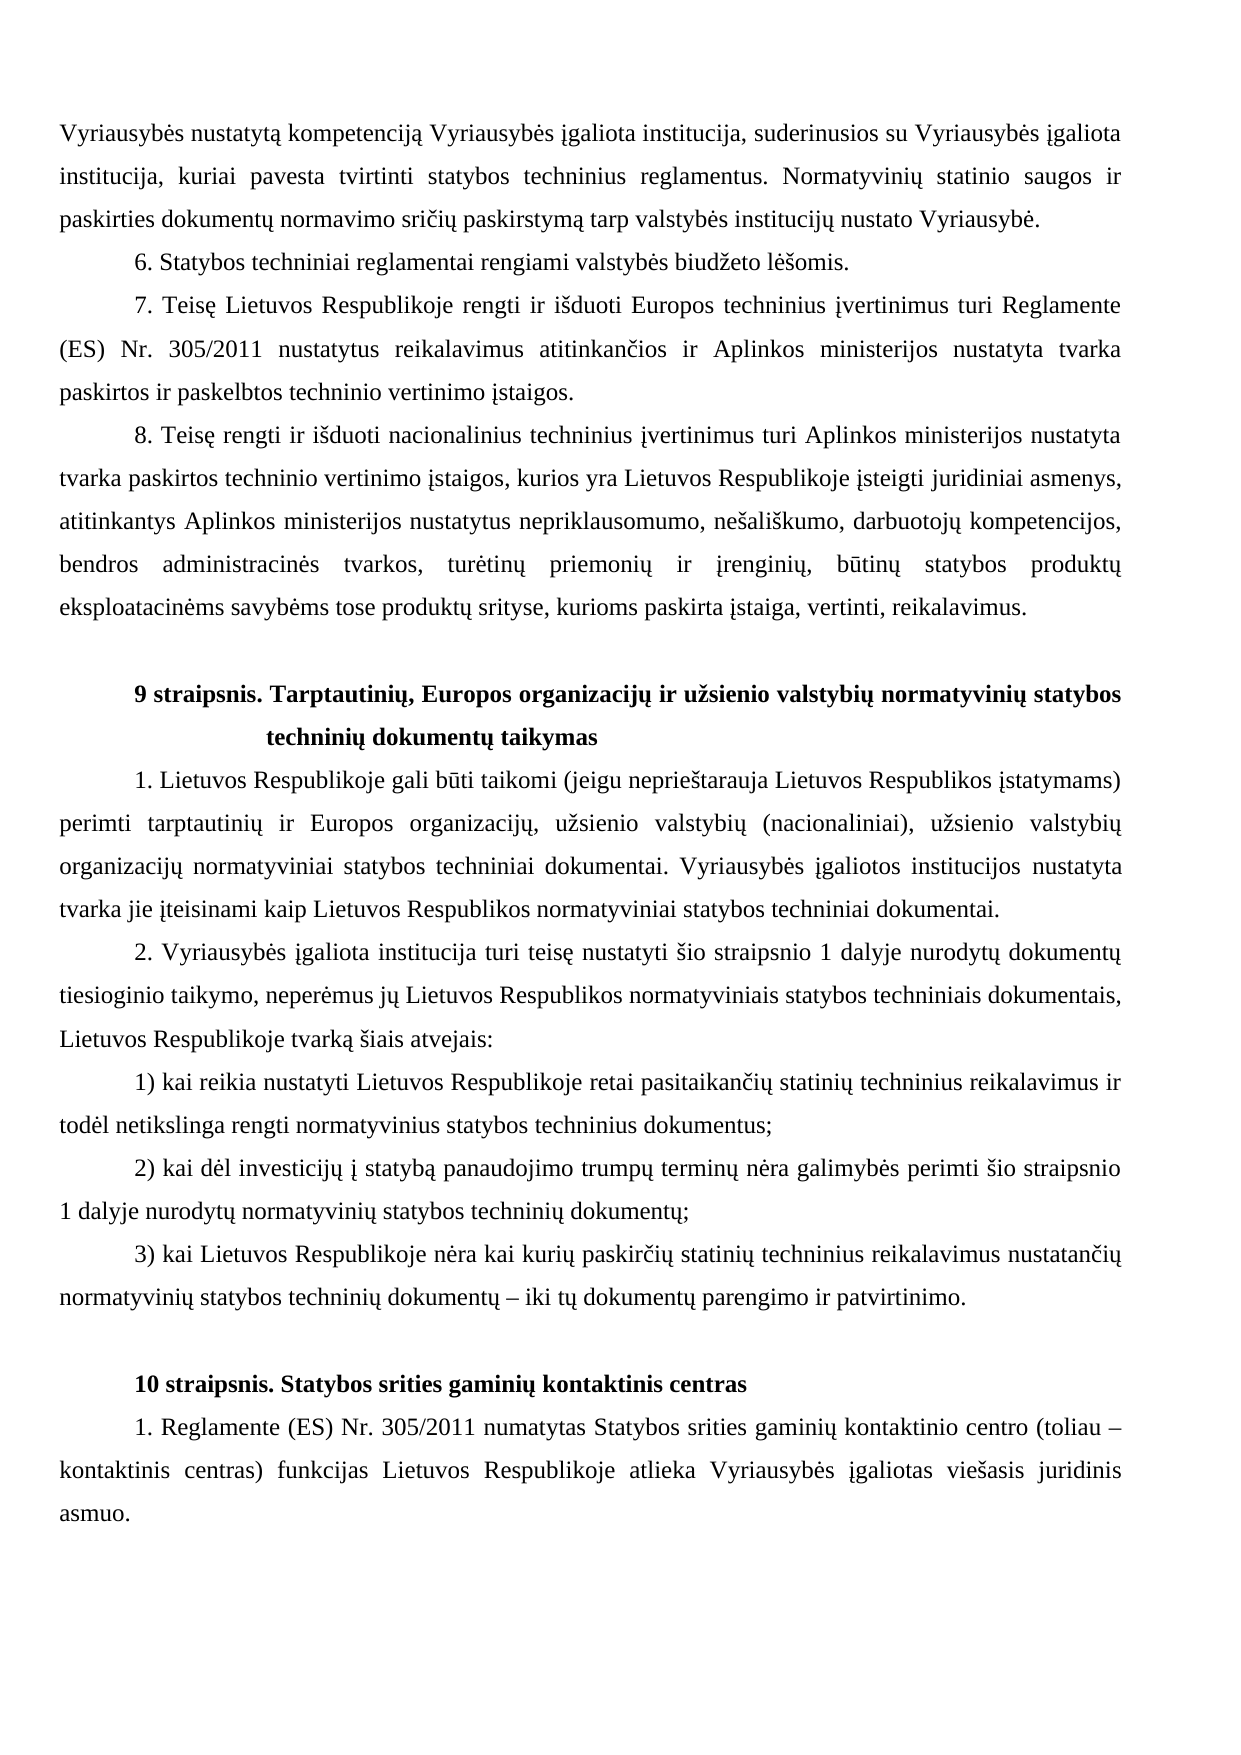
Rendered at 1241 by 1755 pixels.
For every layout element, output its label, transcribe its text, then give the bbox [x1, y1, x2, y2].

text 1. Reglamente (ES) Nr. 305/2011 numatytas Statybos srities gaminių kontaktinio centro (toliau – kontaktinis centras) funkcijas Lietuvos Respublikoje atlieka Vyriausybės įgaliotas viešasis juridinis asmuo. [59, 1412, 1122, 1527]
text 7. Teisę Lietuvos Respublikoje rengti ir išduoti Europos techninius įvertinimus turi Reglamente (ES) Nr. 305/2011 nustatytus reikalavimus atitinkančios ir Aplinkos ministerijos nustatyta tvarka paskirtos ir paskelbtos techninio vertinimo įstaigos. [59, 291, 1122, 406]
text 1) kai reikia nustatyti Lietuvos Respublikoje retai pasitaikančių statinių techninius reikalavimus ir todėl netikslinga rengti normatyvinius statybos techninius dokumentus; [59, 1067, 1122, 1139]
text 10 straipsnis. Statybos srities gaminių kontaktinis centras [59, 1369, 1122, 1397]
text 2) kai dėl investicijų į statybą panaudojimo trumpų terminų nėra galimybės perimti šio straipsnio 1 dalyje nurodytų normatyvinių statybos techninių dokumentų; [59, 1153, 1122, 1225]
text 8. Teisę rengti ir išduoti nacionalinius techninius įvertinimus turi Aplinkos ministerijos nustatyta tvarka paskirtos techninio vertinimo įstaigos, kurios yra Lietuvos Respublikoje įsteigti juridiniai asmenys, atitinkantys Aplinkos ministerijos nustatytus nepriklausomumo, nešališkumo, darbuotojų kompetencijos, bendros administracinės tvarkos, turėtinų priemonių ir įrenginių, būtinų statybos produktų eksploatacinėms savybėms tose produktų srityse, kurioms paskirta įstaiga, vertinti, reikalavimus. [59, 420, 1122, 621]
text 6. Statybos techniniai reglamentai rengiami valstybės biudžeto lėšomis. [59, 247, 1122, 276]
text Vyriausybės nustatytą kompetenciją Vyriausybės įgaliota institucija, suderinusios su Vyriausybės įgaliota institucija, kuriai pavesta tvirtinti statybos techninius reglamentus. Normatyvinių statinio saugos ir paskirties dokumentų normavimo sričių paskirstymą tarp valstybės institucijų nustato Vyriausybė. [59, 118, 1122, 233]
text 1. Lietuvos Respublikoje gali būti taikomi (jeigu neprieštarauja Lietuvos Respublikos įstatymams) perimti tarptautinių ir Europos organizacijų, užsienio valstybių (nacionaliniai), užsienio valstybių organizacijų normatyviniai statybos techniniai dokumentai. Vyriausybės įgaliotos institucijos nustatyta tvarka jie įteisinami kaip Lietuvos Respublikos normatyviniai statybos techniniai dokumentai. [59, 765, 1122, 923]
text 9 straipsnis. Tarptautinių, Europos organizacijų ir užsienio valstybių normatyvinių statybos techninių dokumentų taikymas [134, 679, 1122, 751]
text 3) kai Lietuvos Respublikoje nėra kai kurių paskirčių statinių techninius reikalavimus nustatančių normatyvinių statybos techninių dokumentų – iki tų dokumentų parengimo ir patvirtinimo. [59, 1239, 1122, 1311]
text 2. Vyriausybės įgaliota institucija turi teisę nustatyti šio straipsnio 1 dalyje nurodytų dokumentų tiesioginio taikymo, neperėmus jų Lietuvos Respublikos normatyviniais statybos techniniais dokumentais, Lietuvos Respublikoje tvarką šiais atvejais: [59, 937, 1122, 1052]
